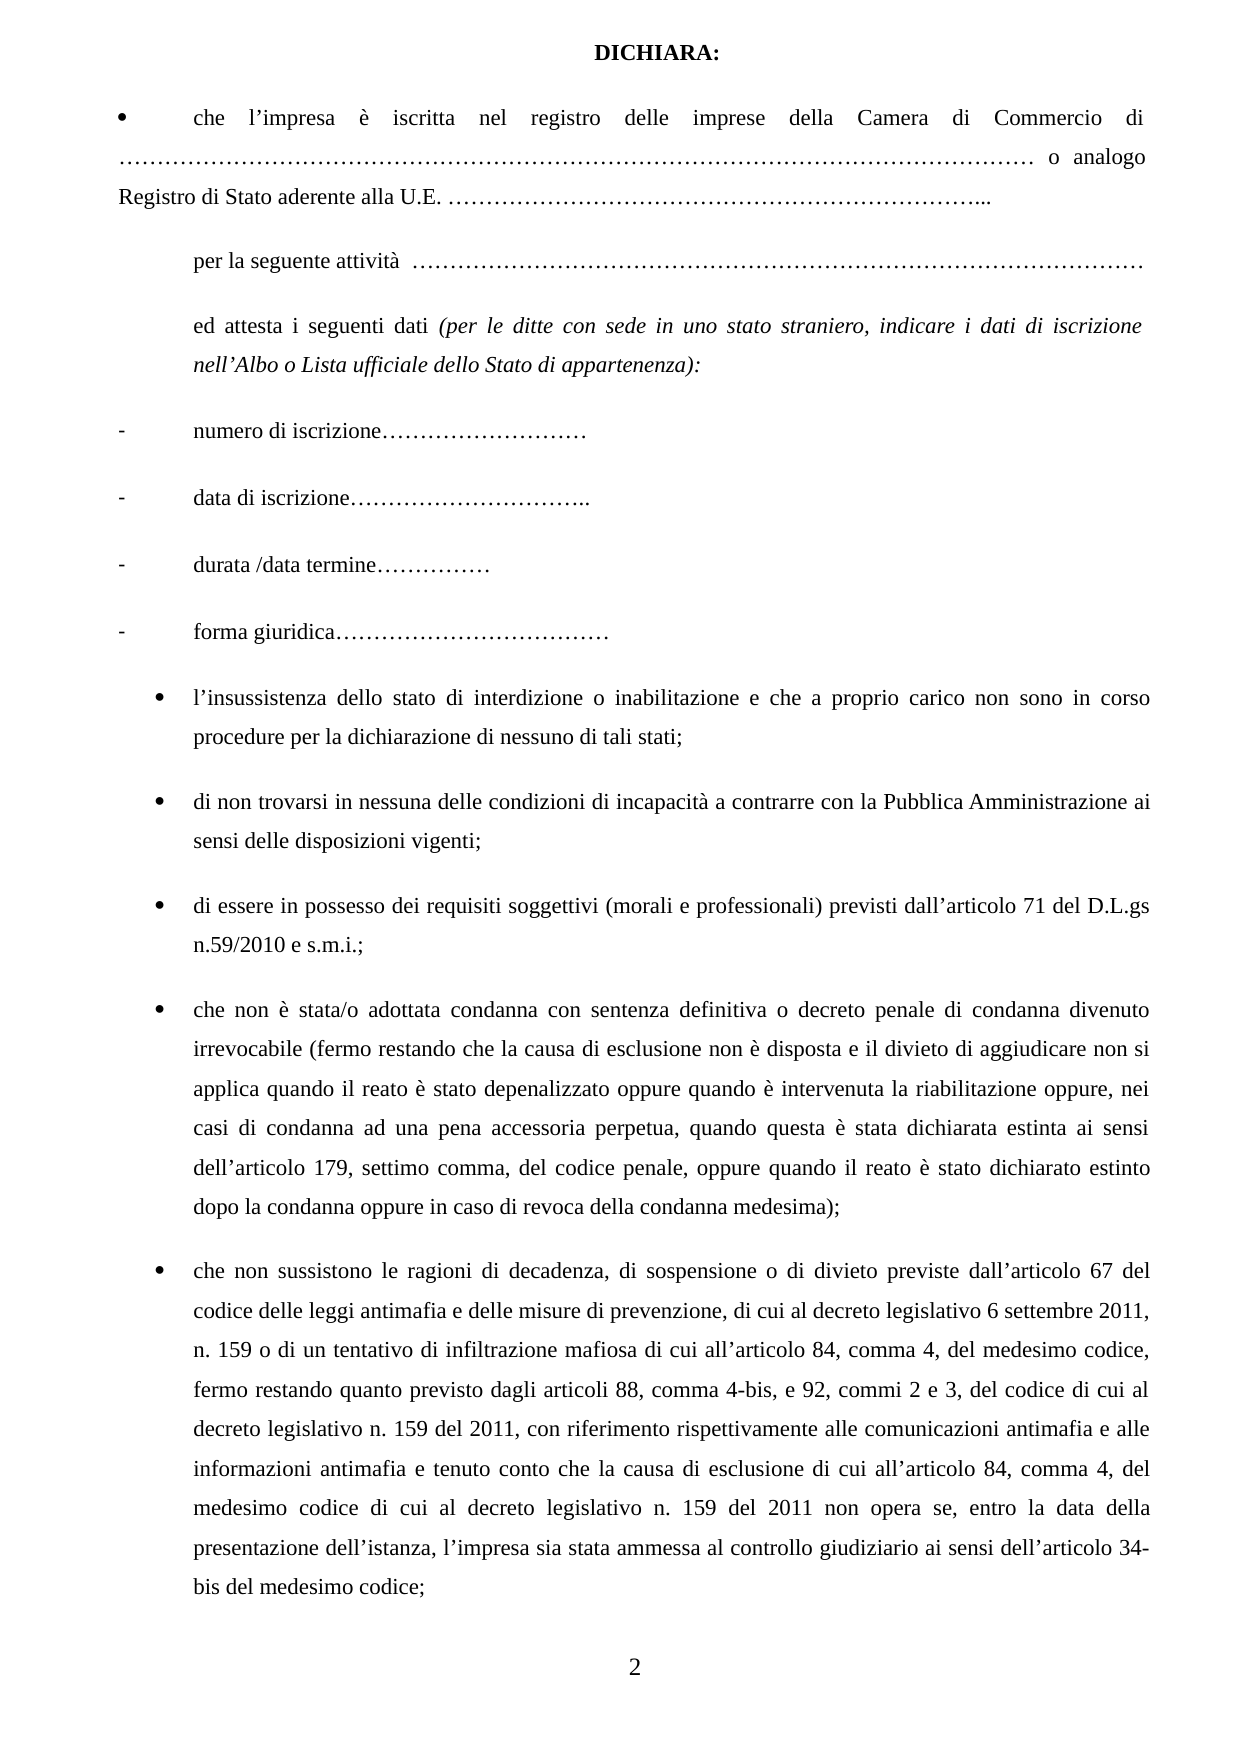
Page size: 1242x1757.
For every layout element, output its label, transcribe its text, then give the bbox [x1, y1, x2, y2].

list data di iscrizione………………………….. [118, 483, 1146, 511]
list numero di iscrizione……………………… [118, 416, 1146, 444]
list che non è stata/o adottata condanna con sentenza definitiva o decreto penale di condanna divenuto irrevocabile (fermo restando che la causa di esclusione non è disposta e il divieto di aggiudicare non si applica quando il reato è stato depenalizzato oppure quando è intervenuta la riabilitazione oppure, nei casi di condanna ad una pena accessoria perpetua, quando questa è stata dichiarata estinta ai sensi dell’articolo 179, settimo comma, del codice penale, oppure quando il reato è stato dichiarato estinto dopo la condanna oppure in caso di revoca della condanna medesima); [156, 996, 1152, 1219]
text ed attesta i seguenti dati (per le ditte con sede in uno stato straniero, indicare i dati di iscrizione nell’Albo o Lista ufficiale dello Stato di appartenenza): [193, 312, 1146, 378]
list che non sussistono le ragioni di decadenza, di sospensione o di divieto previste dall’articolo 67 del codice delle leggi antimafia e delle misure di prevenzione, di cui al decreto legislativo 6 settembre 2011, n. 159 o di un tentativo di infiltrazione mafiosa di cui all’articolo 84, comma 4, del medesimo codice, fermo restando quanto previsto dagli articoli 88, comma 4-bis, e 92, commi 2 e 3, del codice di cui al decreto legislativo n. 159 del 2011, con riferimento rispettivamente alle comunicazioni antimafia e alle informazioni antimafia e tenuto conto che la causa di esclusione di cui all’articolo 84, comma 4, del medesimo codice di cui al decreto legislativo n. 159 del 2011 non opera se, entro la data della presentazione dell’istanza, l’impresa sia stata ammessa al controllo giudiziario ai sensi dell’articolo 34-bis del medesimo codice; [156, 1257, 1152, 1600]
list forma giuridica……………………………… [118, 617, 1146, 645]
list durata /data termine…………… [118, 550, 1146, 578]
text per la seguente attività …………………………………………………………………………………… [193, 247, 1146, 274]
text DICHIARA: [162, 39, 1152, 66]
list l’insussistenza dello stato di interdizione o inabilitazione e che a proprio carico non sono in corso procedure per la dichiarazione di nessuno di tali stati; [156, 684, 1152, 749]
list di non trovarsi in nessuna delle condizioni di incapacità a contrarre con la Pubblica Amministrazione ai sensi delle disposizioni vigenti; [156, 788, 1152, 853]
list che l’impresa è iscritta nel registro delle imprese della Camera di Commercio di ………………………………………………………………………………………………………… o analogo Registro di Stato aderente alla U.E. ……………………………………………………………... [118, 104, 1146, 209]
list di essere in possesso dei requisiti soggettivi (morali e professionali) previsti dall’articolo 71 del D.L.gs n.59/2010 e s.m.i.; [156, 892, 1152, 957]
